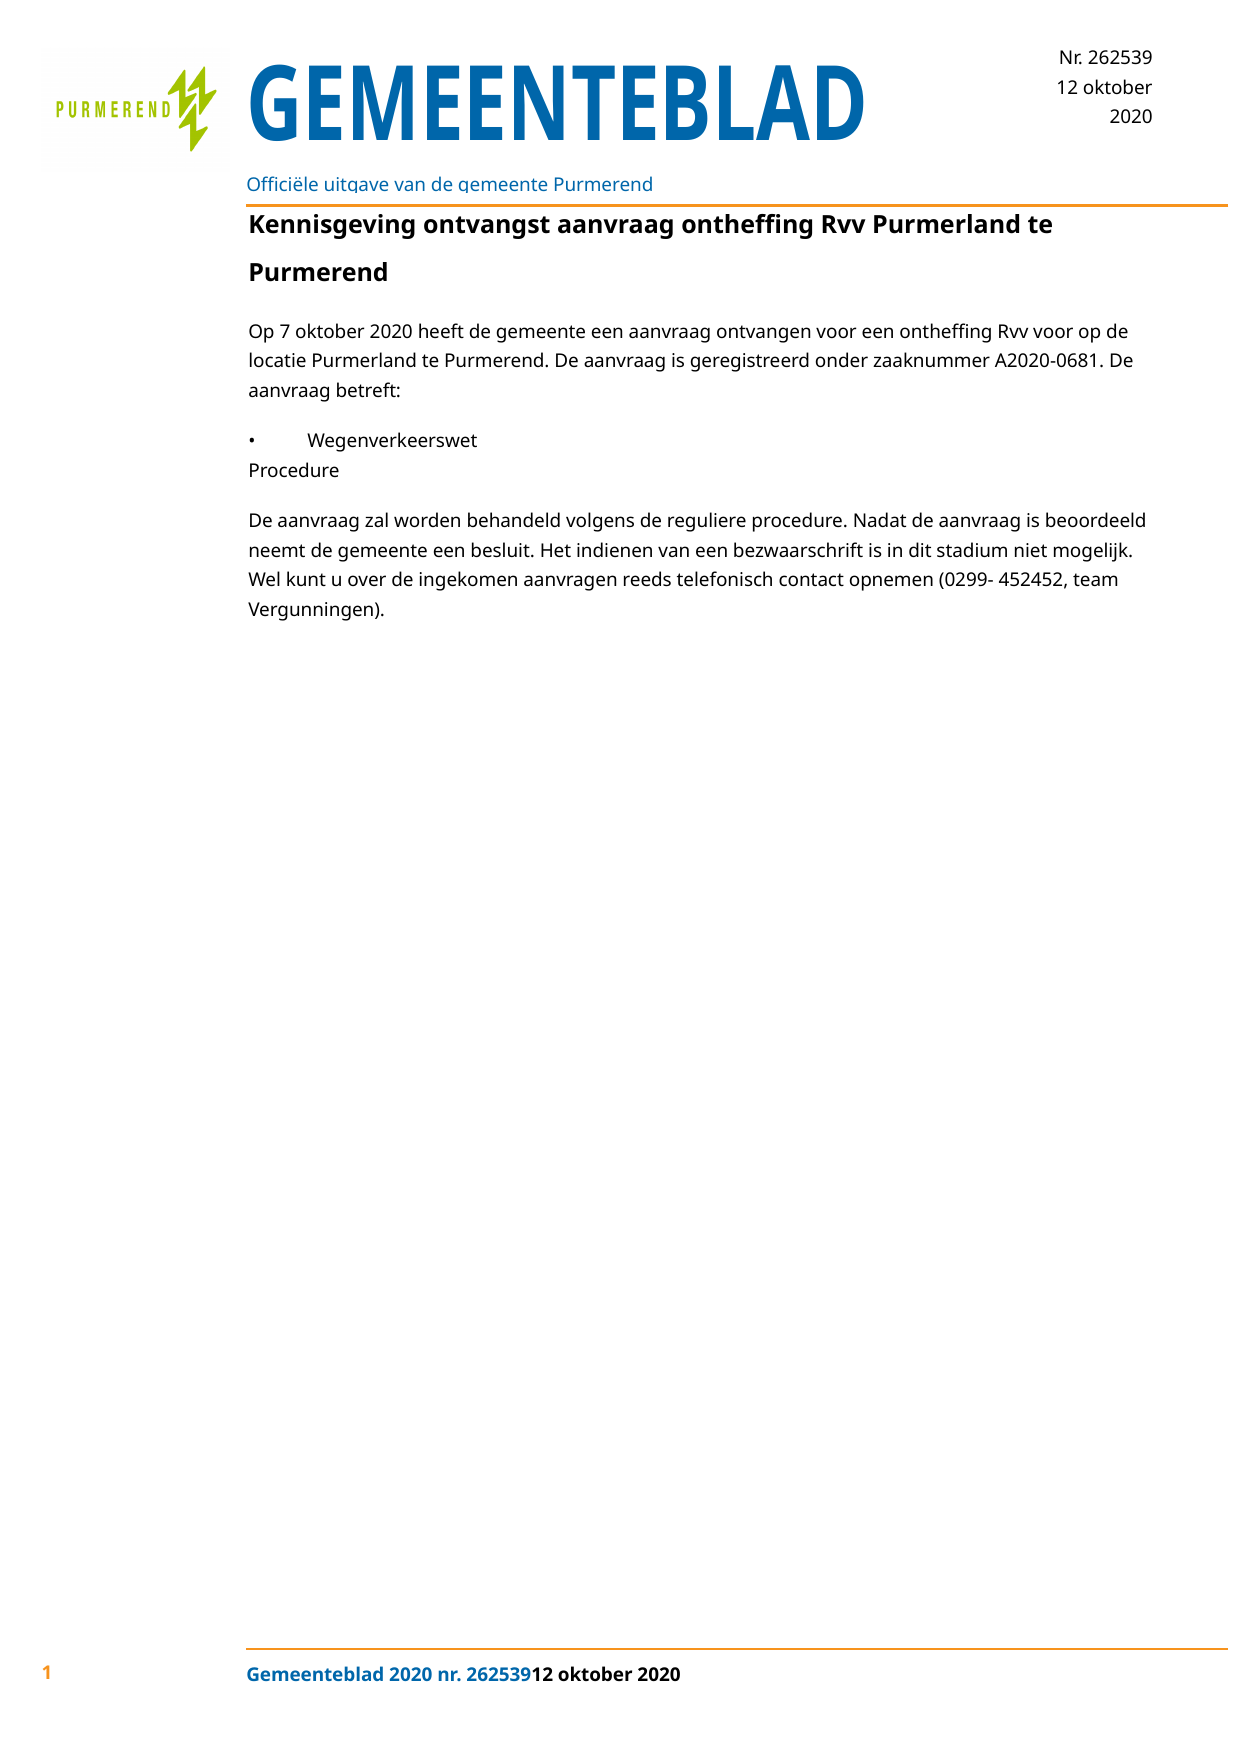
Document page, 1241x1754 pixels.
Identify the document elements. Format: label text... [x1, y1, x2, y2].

text Procedure [248, 457, 1152, 483]
text Kennisgeving ontvangst aanvraag ontheffing Rvv Purmerland te Purmerend [248, 207, 1152, 288]
picture [41, 47, 231, 172]
list Wegenverkeerswet [248, 427, 1152, 453]
text Op 7 oktober 2020 heeft de gemeente een aanvraag ontvangen voor een ontheffing Rvv voor op de locatie Purmerland te Purmerend. De aanvraag is geregistreerd onder zaaknummer A2020-0681. De aanvraag betreft: [248, 318, 1152, 403]
text De aanvraag zal worden behandeld volgens de reguliere procedure. Nadat de aanvraag is beoordeeld neemt de gemeente een besluit. Het indienen van een bezwaarschrift is in dit stadium niet mogelijk. Wel kunt u over de ingekomen aanvragen reeds telefonisch contact opnemen (0299- 452452, team Vergunningen). [248, 507, 1152, 622]
